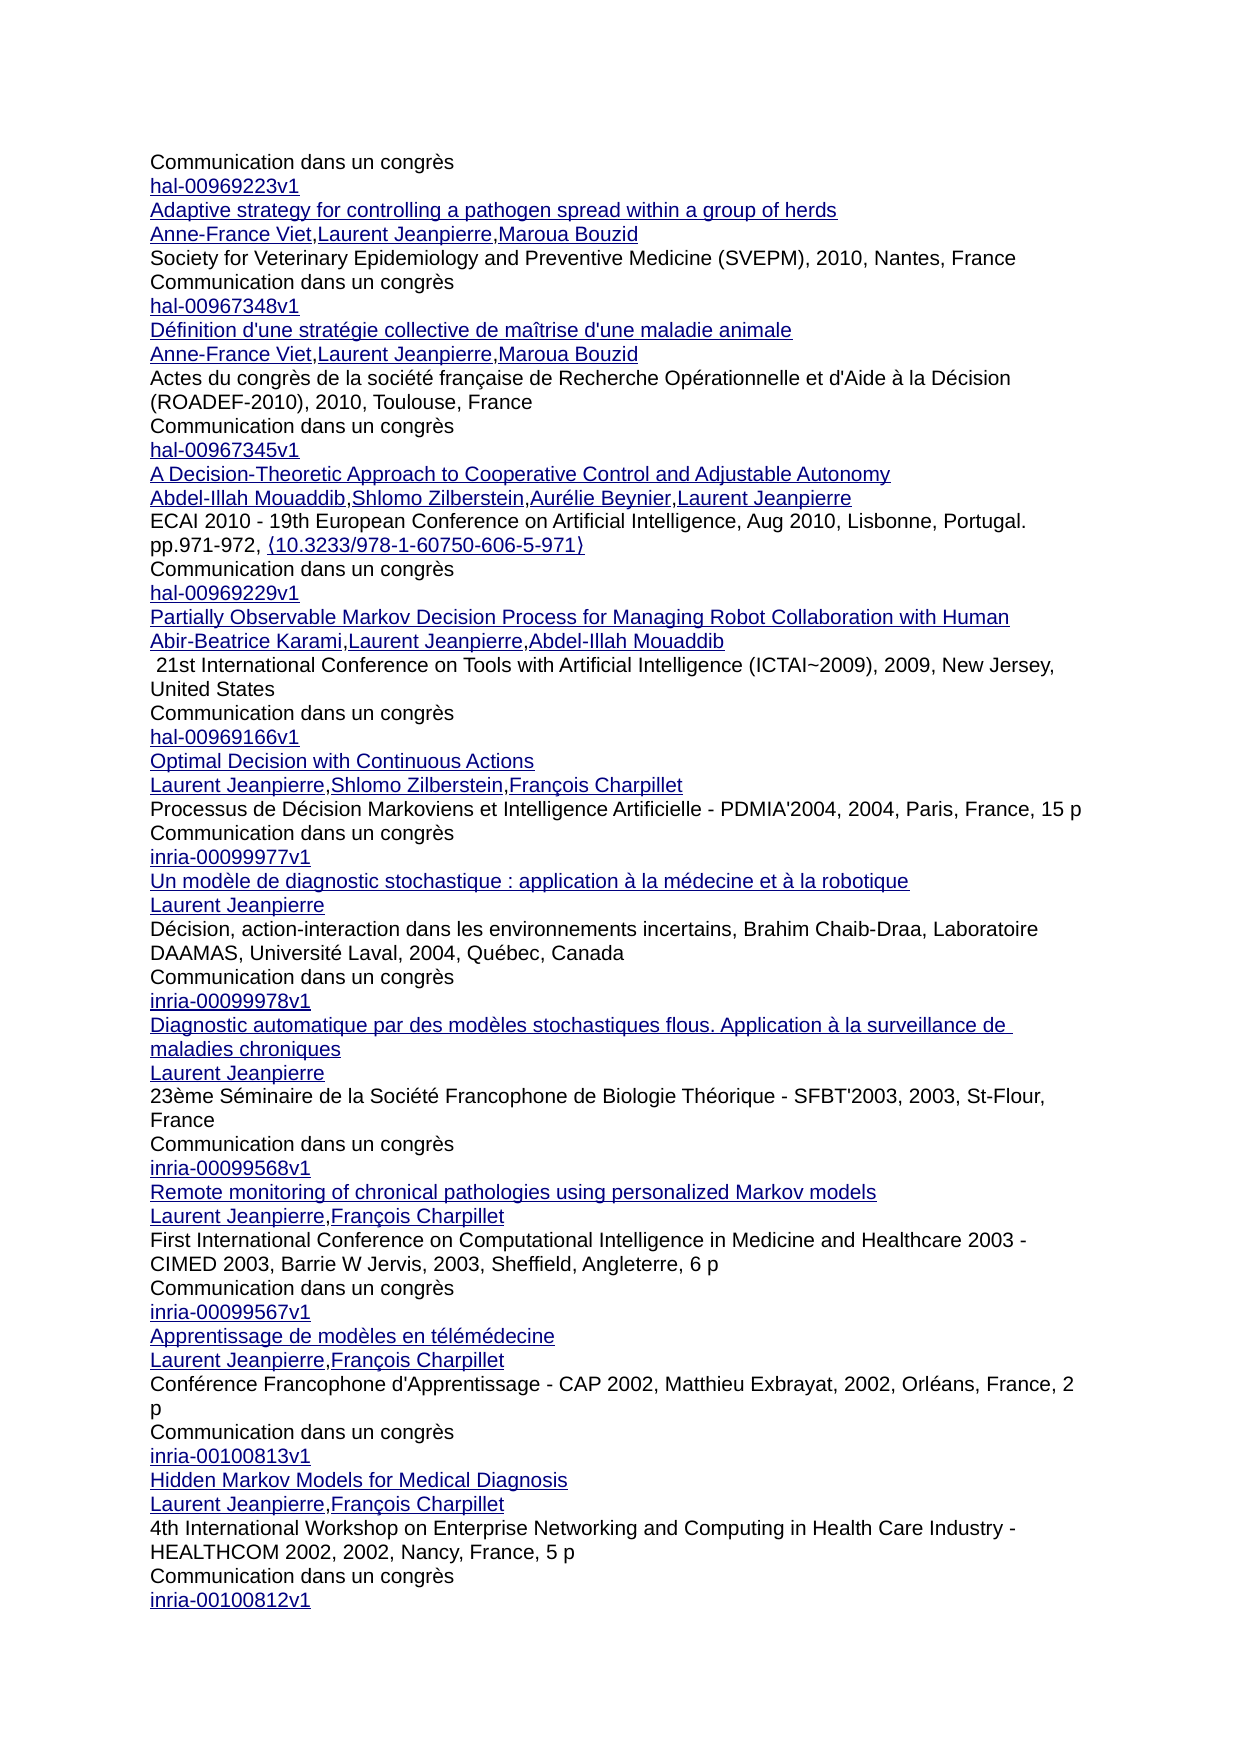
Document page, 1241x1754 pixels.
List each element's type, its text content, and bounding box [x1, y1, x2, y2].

table_cell Diagnostic automatique par des modèles stochastiques flous. Application à la surveillance de maladies chroniques Laurent Jeanpierre 23ème Séminaire de la Société Francophone de Biologie Théorique - SFBT'2003, 2003, St-Flour, France Communication dans un congrès inria-00099568v1 [150, 1013, 1090, 1180]
table_cell A Decision-Theoretic Approach to Cooperative Control and Adjustable Autonomy Abdel-Illah Mouaddib,Shlomo Zilberstein,Aurélie Beynier,Laurent Jeanpierre ECAI 2010 - 19th European Conference on Artificial Intelligence, Aug 2010, Lisbonne, Portugal. pp.971-972, ⟨10.3233/978-1-60750-606-5-971⟩ Communication dans un congrès hal-00969229v1 [150, 461, 1090, 605]
table_cell Adaptive strategy for controlling a pathogen spread within a group of herds Anne-France Viet,Laurent Jeanpierre,Maroua Bouzid Society for Veterinary Epidemiology and Preventive Medicine (SVEPM), 2010, Nantes, France Communication dans un congrès hal-00967348v1 [150, 198, 1090, 318]
table_cell Partially Observable Markov Decision Process for Managing Robot Collaboration with Human Abir-Beatrice Karami,Laurent Jeanpierre,Abdel-Illah Mouaddib 21st International Conference on Tools with Artificial Intelligence (ICTAI~2009), 2009, New Jersey, United States Communication dans un congrès hal-00969166v1 [150, 605, 1090, 749]
table_cell Apprentissage de modèles en télémédecine Laurent Jeanpierre,François Charpillet Conférence Francophone d'Apprentissage - CAP 2002, Matthieu Exbrayat, 2002, Orléans, France, 2 p Communication dans un congrès inria-00100813v1 [150, 1324, 1090, 1468]
table_cell Définition d'une stratégie collective de maîtrise d'une maladie animale Anne-France Viet,Laurent Jeanpierre,Maroua Bouzid Actes du congrès de la société française de Recherche Opérationnelle et d'Aide à la Décision (ROADEF-2010), 2010, Toulouse, France Communication dans un congrès hal-00967345v1 [150, 318, 1090, 461]
table_cell Un modèle de diagnostic stochastique : application à la médecine et à la robotique Laurent Jeanpierre Décision, action-interaction dans les environnements incertains, Brahim Chaib-Draa, Laboratoire DAAMAS, Université Laval, 2004, Québec, Canada Communication dans un congrès inria-00099978v1 [150, 869, 1090, 1012]
table_cell Hidden Markov Models for Medical Diagnosis Laurent Jeanpierre,François Charpillet 4th International Workshop on Enterprise Networking and Computing in Health Care Industry - HEALTHCOM 2002, 2002, Nancy, France, 5 p Communication dans un congrès inria-00100812v1 [150, 1468, 1090, 1611]
table_cell Communication dans un congrès hal-00969223v1 [150, 150, 1090, 198]
table_cell Remote monitoring of chronical pathologies using personalized Markov models Laurent Jeanpierre,François Charpillet First International Conference on Computational Intelligence in Medicine and Healthcare 2003 - CIMED 2003, Barrie W Jervis, 2003, Sheffield, Angleterre, 6 p Communication dans un congrès inria-00099567v1 [150, 1180, 1090, 1324]
table_cell Optimal Decision with Continuous Actions Laurent Jeanpierre,Shlomo Zilberstein,François Charpillet Processus de Décision Markoviens et Intelligence Artificielle - PDMIA'2004, 2004, Paris, France, 15 p Communication dans un congrès inria-00099977v1 [150, 749, 1090, 869]
